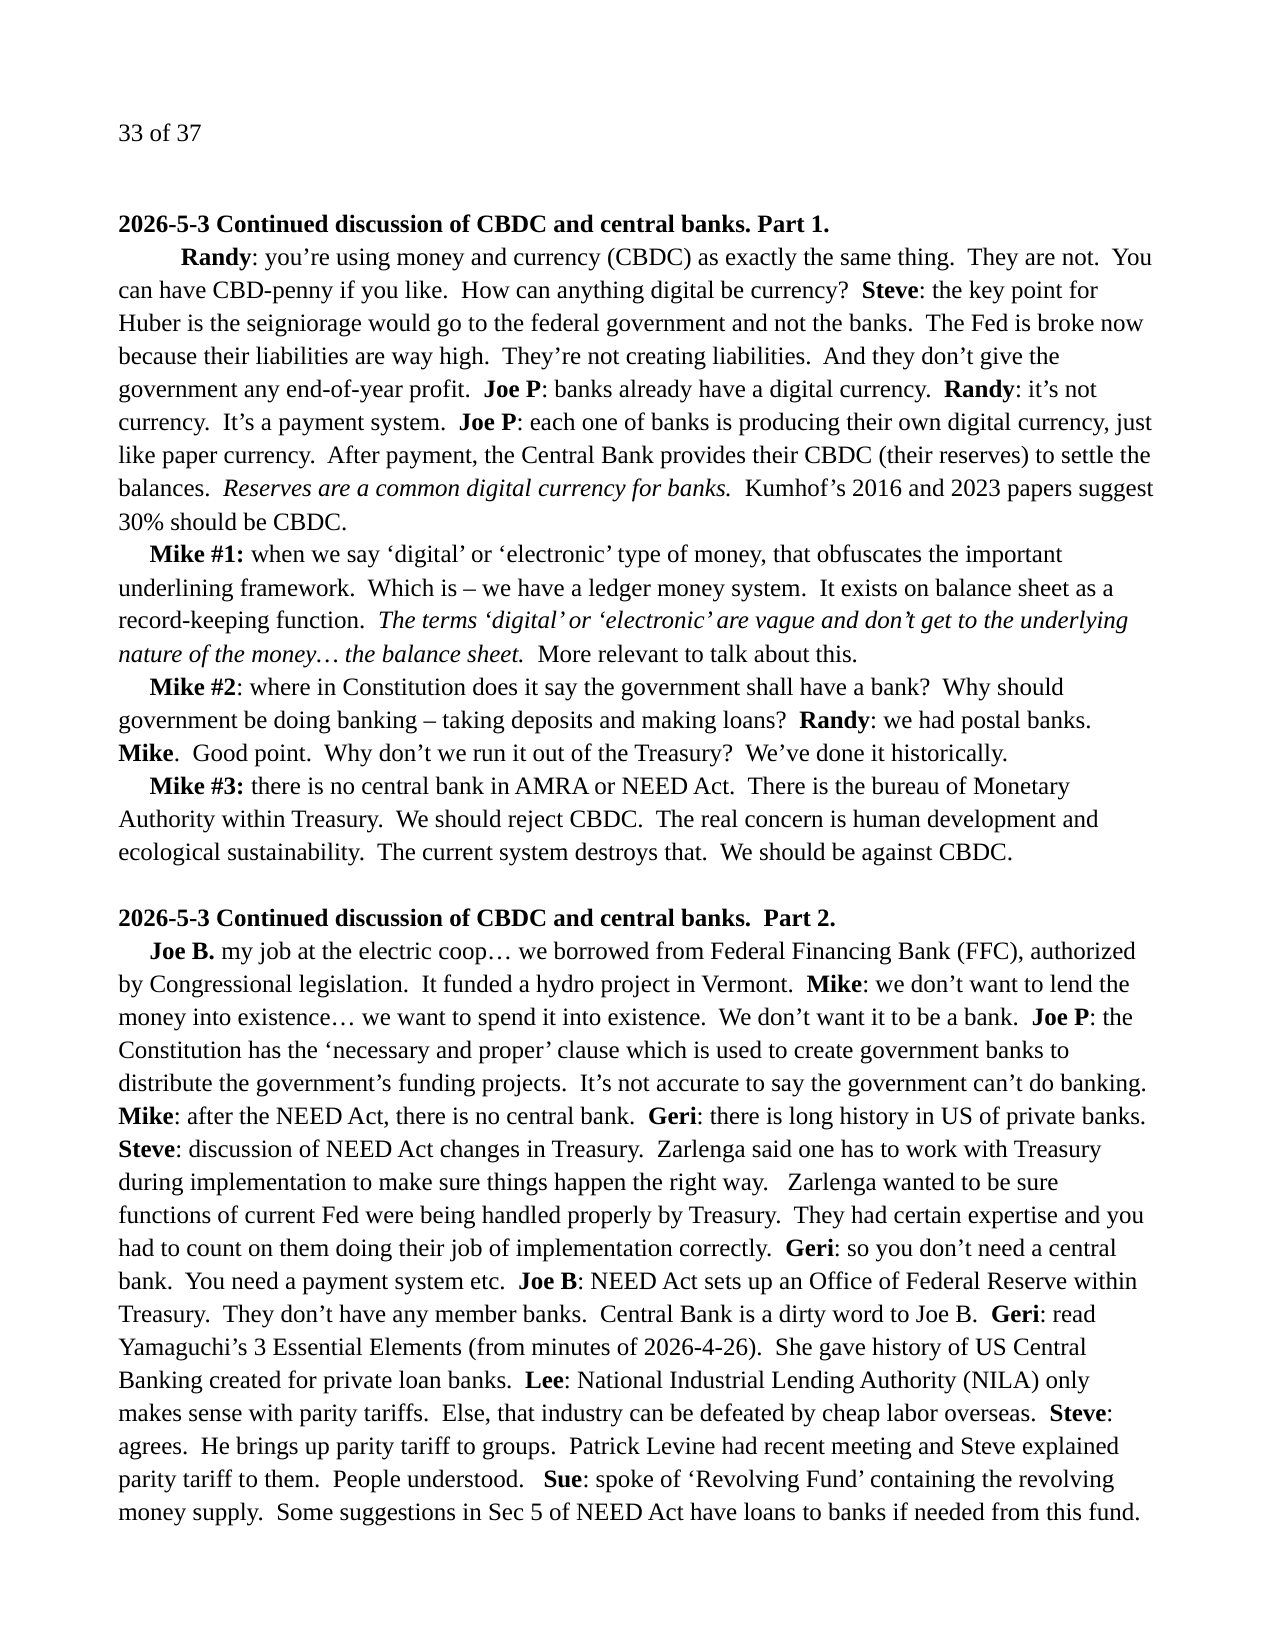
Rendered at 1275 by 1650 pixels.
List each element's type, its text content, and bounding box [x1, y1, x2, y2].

text Randy: you’re using money and currency (CBDC) as exactly the same thing. They are not. You can have CBD-penny if you like. How can anything digital be currency? Steve: the key point for Huber is the seigniorage would go to the federal government and not the banks. The Fed is broke now because their liabilities are way high. They’re not creating liabilities. And they don’t give the government any end-of-year profit. Joe P: banks already have a digital currency. Randy: it’s not currency. It’s a payment system. Joe P: each one of banks is producing their own digital currency, just like paper currency. After payment, the Central Bank provides their CBDC (their reserves) to settle the balances. Reserves are a common digital currency for banks. Kumhof’s 2016 and 2023 papers suggest 30% should be CBDC. [118, 242, 1157, 535]
text Mike #3: there is no central bank in AMRA or NEED Act. There is the bureau of Monetary Authority within Treasury. We should reject CBDC. The real concern is human development and ecological sustainability. The current system destroys that. We should be against CBDC. [118, 771, 1157, 866]
text Mike #2: where in Constitution does it say the government shall have a bank? Why should government be doing banking – taking deposits and making loans? Randy: we had postal banks. Mike. Good point. Why don’t we run it out of the Treasury? We’ve done it historically. [118, 672, 1157, 766]
text 2026-5-3 Continued discussion of CBDC and central banks. Part 1. [118, 209, 1157, 238]
text 2026-5-3 Continued discussion of CBDC and central banks. Part 2. [118, 903, 1157, 932]
text Joe B. my job at the electric coop… we borrowed from Federal Financing Bank (FFC), authorized by Congressional legislation. It funded a hydro project in Vermont. Mike: we don’t want to lend the money into existence… we want to spend it into existence. We don’t want it to be a bank. Joe P: the Constitution has the ‘necessary and proper’ clause which is used to create government banks to distribute the government’s funding projects. It’s not accurate to say the government can’t do banking. Mike: after the NEED Act, there is no central bank. Geri: there is long history in US of private banks. Steve: discussion of NEED Act changes in Treasury. Zarlenga said one has to work with Treasury during implementation to make sure things happen the right way. Zarlenga wanted to be sure functions of current Fed were being handled properly by Treasury. They had certain expertise and you had to count on them doing their job of implementation correctly. Geri: so you don’t need a central bank. You need a payment system etc. Joe B: NEED Act sets up an Office of Federal Reserve within Treasury. They don’t have any member banks. Central Bank is a dirty word to Joe B. Geri: read Yamaguchi’s 3 Essential Elements (from minutes of 2026-4-26). She gave history of US Central Banking created for private loan banks. Lee: National Industrial Lending Authority (NILA) only makes sense with parity tariffs. Else, that industry can be defeated by cheap labor overseas. Steve: agrees. He brings up parity tariff to groups. Patrick Levine had recent meeting and Steve explained parity tariff to them. People understood. Sue: spoke of ‘Revolving Fund’ containing the revolving money supply. Some suggestions in Sec 5 of NEED Act have loans to banks if needed from this fund. [118, 936, 1157, 1526]
text Mike #1: when we say ‘digital’ or ‘electronic’ type of money, that obfuscates the important underlining framework. Which is – we have a ledger money system. It exists on balance sheet as a record-keeping function. The terms ‘digital’ or ‘electronic’ are vague and don’t get to the underlying nature of the money… the balance sheet. More relevant to talk about this. [118, 539, 1157, 667]
